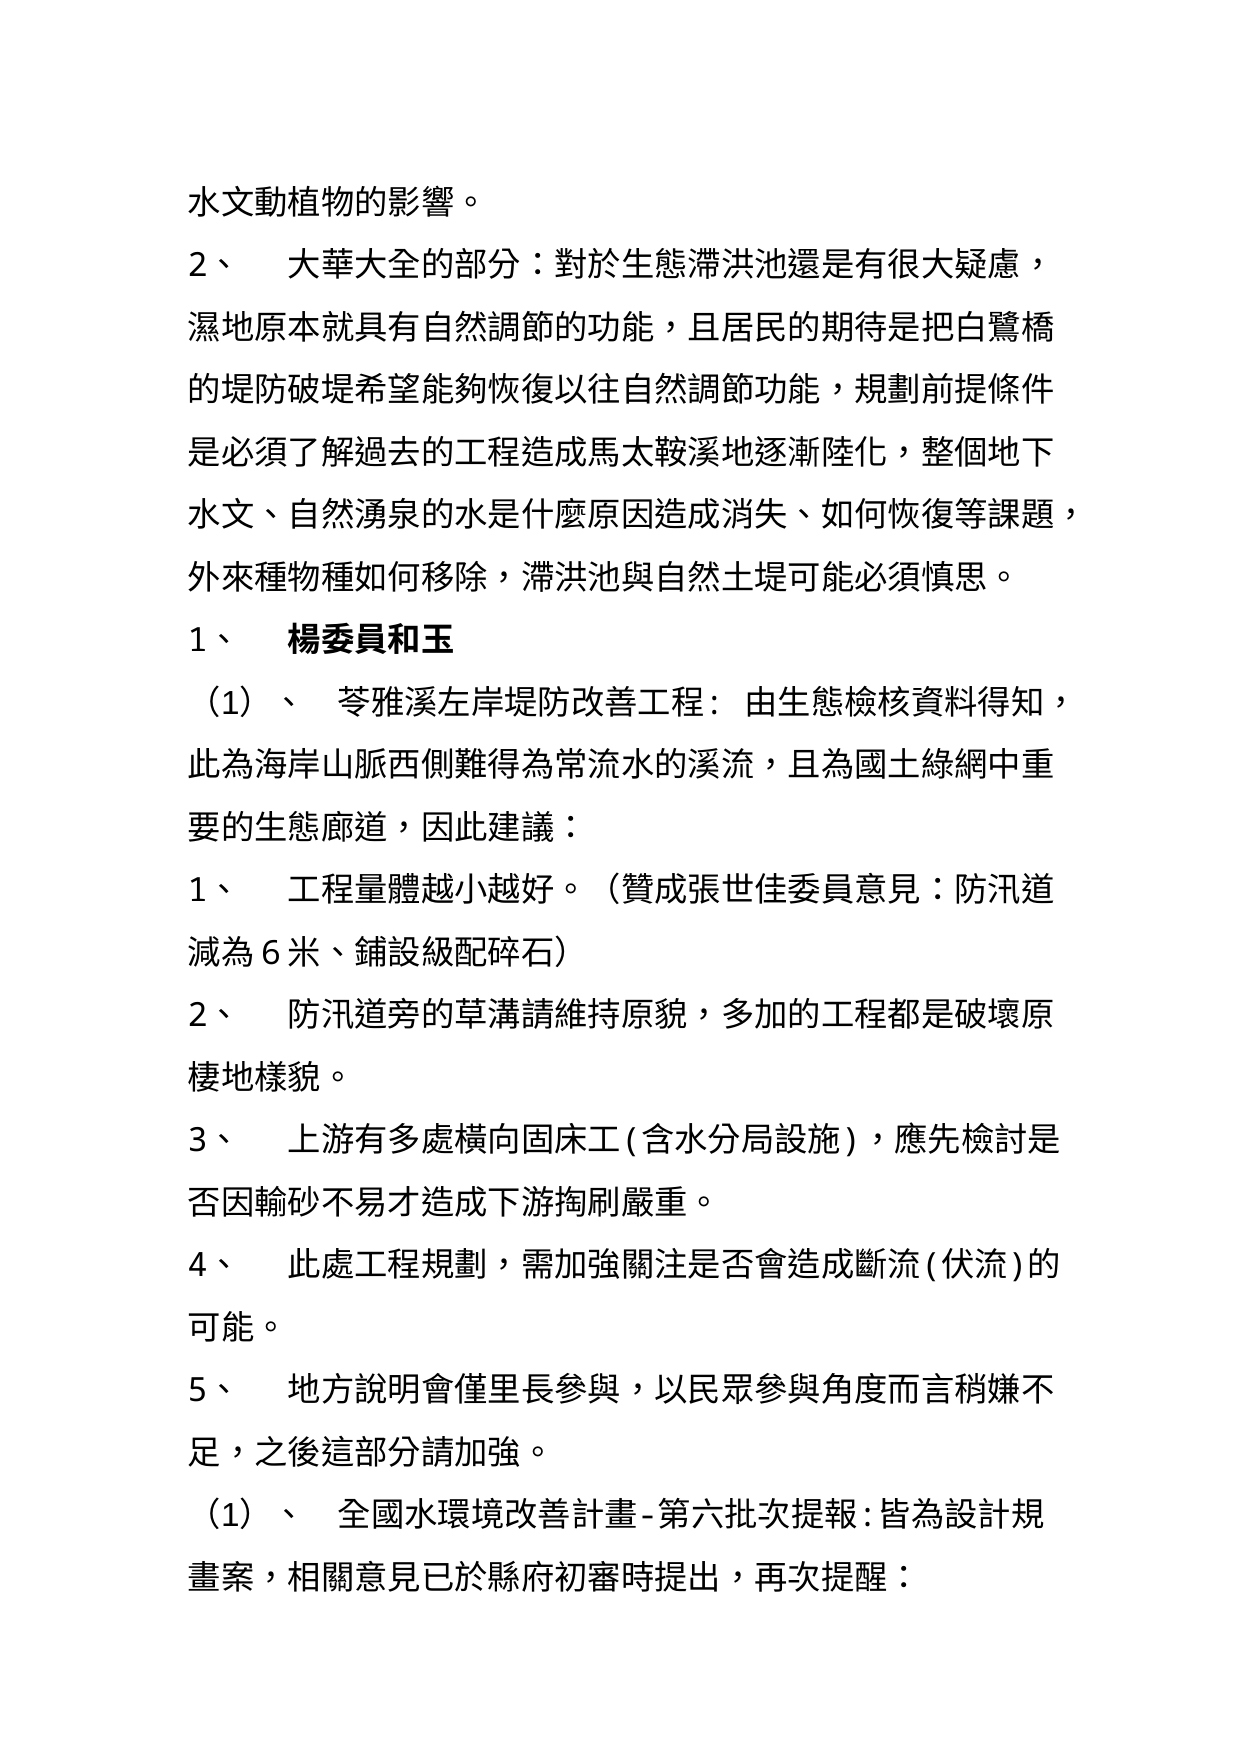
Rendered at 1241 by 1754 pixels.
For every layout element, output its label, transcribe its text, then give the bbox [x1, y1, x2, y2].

list 防汛道旁的草溝請維持原貌，多加的工程都是破壞原棲地樣貌。 [187, 971, 1073, 1096]
list 水文動植物的影響。 [187, 158, 1073, 221]
list 上游有多處橫向固床工(含水分局設施)，應先檢討是否因輸砂不易才造成下游掏刷嚴重。 [187, 1096, 1073, 1221]
list 工程量體越小越好。（贊成張世佳委員意見：防汛道減為6米、鋪設級配碎石） [187, 846, 1073, 971]
list 楊委員和玉 [187, 596, 1073, 658]
list 全國水環境改善計畫-第六批次提報:皆為設計規畫案，相關意見已於縣府初審時提出，再次提醒： [187, 1471, 1073, 1596]
list 大華大全的部分：對於生態滯洪池還是有很大疑慮，濕地原本就具有自然調節的功能，且居民的期待是把白鷺橋的堤防破堤希望能夠恢復以往自然調節功能，規劃前提條件是必須了解過去的工程造成馬太鞍溪地逐漸陸化，整個地下水文、自然湧泉的水是什麼原因造成消失、如何恢復等課題，外來種物種如何移除，滯洪池與自然土堤可能必須慎思。 [187, 221, 1073, 596]
list 地方說明會僅里長參與，以民眾參與角度而言稍嫌不足，之後這部分請加強。 [187, 1346, 1073, 1471]
list 此處工程規劃，需加強關注是否會造成斷流(伏流)的可能。 [187, 1221, 1073, 1346]
list 苓雅溪左岸堤防改善工程: 由生態檢核資料得知，此為海岸山脈西側難得為常流水的溪流，且為國土綠網中重要的生態廊道，因此建議： [187, 658, 1073, 846]
